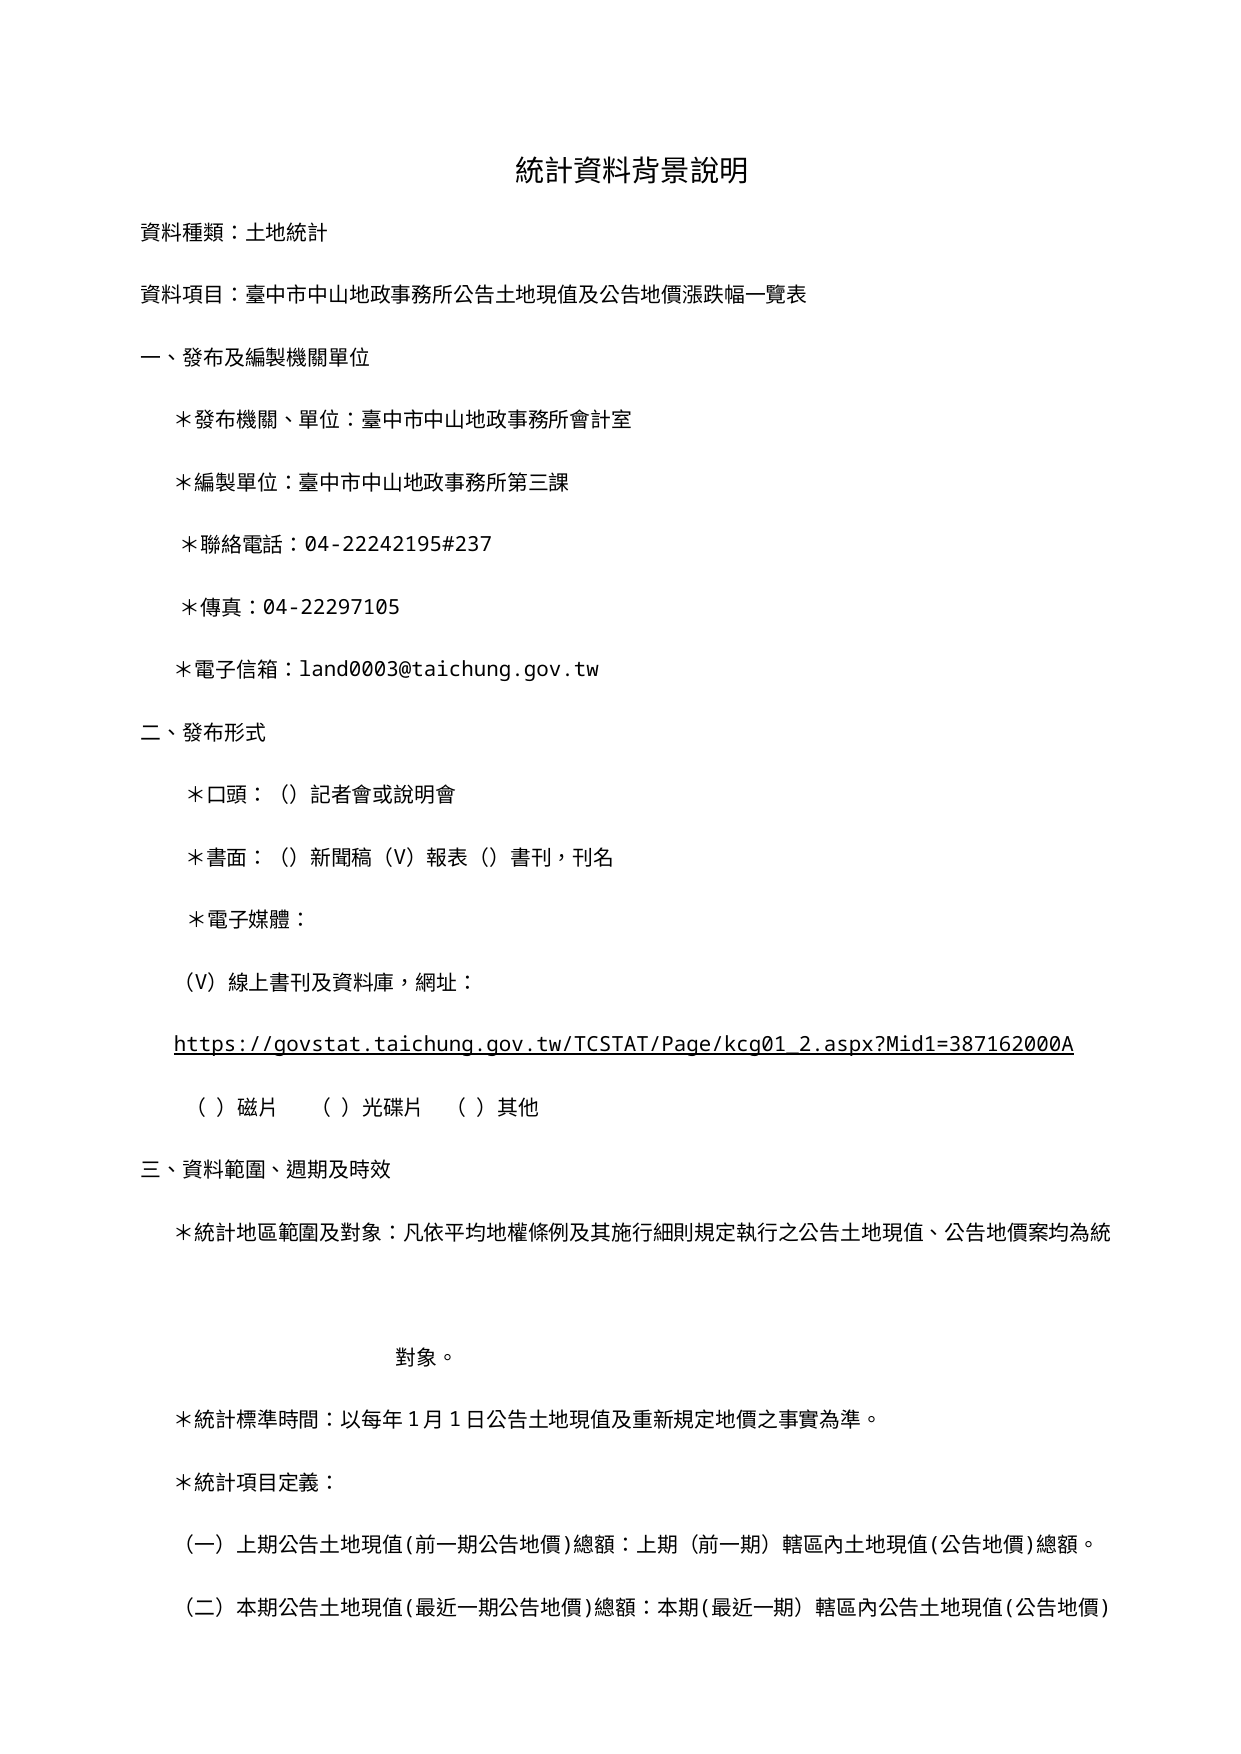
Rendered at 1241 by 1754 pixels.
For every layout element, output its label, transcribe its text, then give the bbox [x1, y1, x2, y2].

table_cell 一、發布及編製機關單位 [129, 315, 1133, 377]
table_cell （一）上期公告土地現值(前一期公告地價)總額：上期（前一期）轄區內土地現值(公告地價)總額。 （二）本期公告土地現值(最近一期公告地價)總額：本期(最近一期）轄區內公告土地現值(公告地價)總 額。 （三）本期一般正常交易價格總額：當期轄區內一般正常交易價格總額。 （四）本期公告土地現值總額與上期比較漲跌幅：當期公告土地現值總額較前一期公告土地現值總額比較 漲跌百分比。 （五）最近一期公告地價總額與前一期比較漲跌幅：最近一期公告地價總額較前一期公告地價總額比較漲 跌百分比。 （六）本期公告土地現值總額占本期一般正常交易價格總額百分比：當期公告土地現值總額占當期調查之 一般正常交易價格總額百分比。 （七）最近一期公告地價總額占本期一般正常交易價格總額百分比：最近一期公告地價總額占當期調查之 一般正常交易價格總額百分比。 （八）最近一期公告地價總額占本期公告土地現值總額百分比：最近一期公告地價總額占當期公告土地現 值總額百分比。 [174, 1502, 1133, 1627]
table_cell [129, 1502, 174, 1627]
table_cell ＊統計地區範圍及對象：凡依平均地權條例及其施行細則規定執行之公告土地現值、公告地價案均為統計 對象。 ＊統計標準時間：以每年1月1日公告土地現值及重新規定地價之事實為準。 ＊統計項目定義： [174, 1190, 1133, 1502]
table_cell ＊口頭：（）記者會或說明會 ＊書面：（）新聞稿（V）報表（）書刊，刊名 ＊電子媒體： （V）線上書刊及資料庫，網址： https://govstat.taichung.gov.tw/TCSTAT/Page/kcg01_2.aspx?Mid1=387162000A （ ）磁片 （ ）光碟片 （ ）其他 [174, 752, 1133, 1127]
table_cell 資料項目：臺中市中山地政事務所公告土地現值及公告地價漲跌幅一覽表 [129, 252, 1133, 314]
table_cell 資料種類：土地統計 [129, 190, 1133, 252]
table_cell [129, 752, 174, 1127]
table_header 統計資料背景說明 [129, 127, 1133, 189]
table_cell 三、資料範圍、週期及時效 [129, 1127, 1133, 1189]
table_cell 二、發布形式 [129, 690, 1133, 752]
table_cell ＊發布機關、單位：臺中市中山地政事務所會計室 ＊編製單位：臺中市中山地政事務所第三課 ＊聯絡電話：04-22242195#237 ＊傳真：04-22297105 ＊電子信箱：land0003@taichung.gov.tw [129, 377, 1133, 689]
table_cell [129, 1190, 174, 1502]
